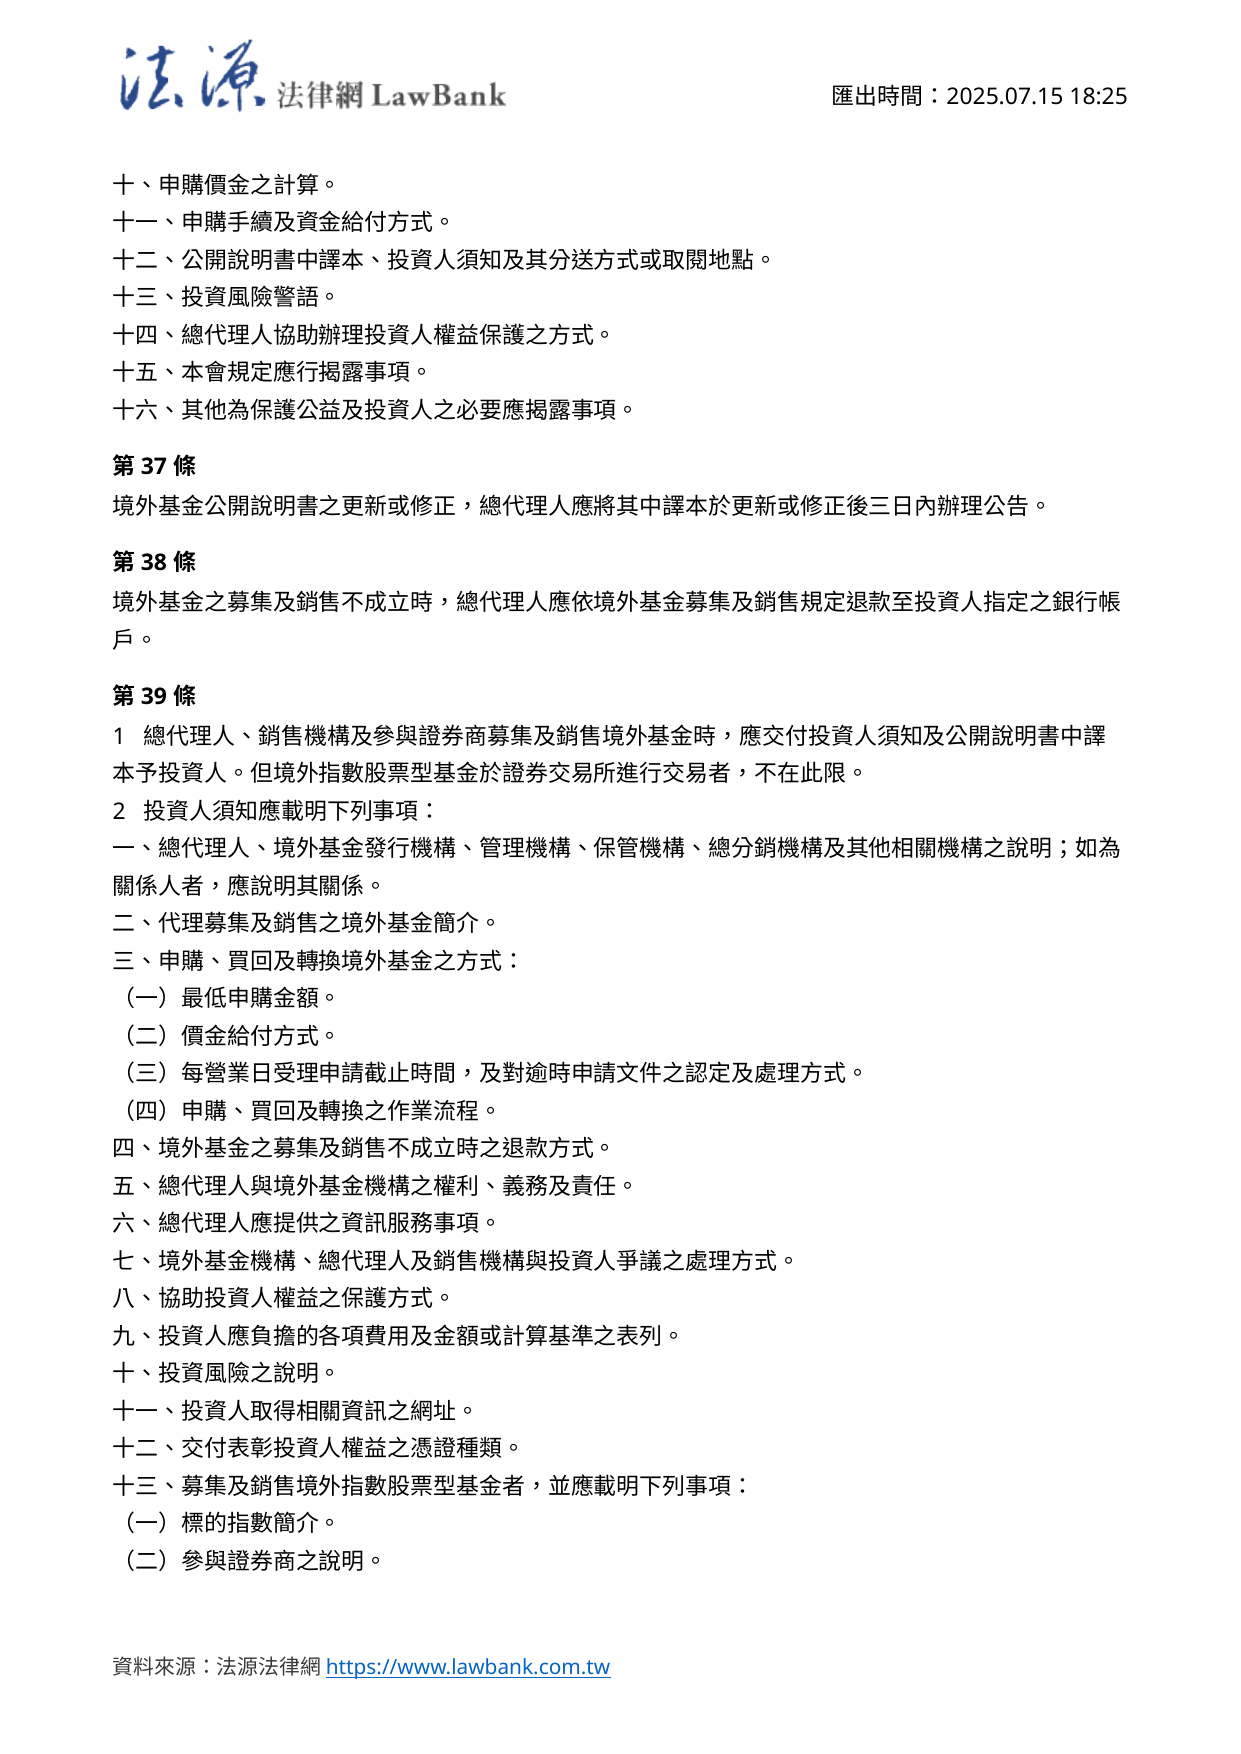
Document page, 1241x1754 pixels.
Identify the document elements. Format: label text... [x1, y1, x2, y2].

picture [120, 39, 507, 116]
text （四）申購、買回及轉換之作業流程。 [112, 1091, 1128, 1128]
text 十、投資風險之說明。 [112, 1353, 1128, 1391]
text 十六、其他為保護公益及投資人之必要應揭露事項。 [112, 389, 1128, 427]
text 第 38 條 [112, 542, 1128, 579]
text 十、申購價金之計算。 [112, 164, 1128, 202]
text 十二、交付表彰投資人權益之憑證種類。 [112, 1428, 1128, 1466]
text 十五、本會規定應行揭露事項。 [112, 352, 1128, 389]
text 2 投資人須知應載明下列事項： [112, 791, 1128, 828]
text 十一、投資人取得相關資訊之網址。 [112, 1391, 1128, 1428]
text 十二、公開說明書中譯本、投資人須知及其分送方式或取閱地點。 [112, 239, 1128, 277]
text 三、申購、買回及轉換境外基金之方式： [112, 941, 1128, 978]
text 一、總代理人、境外基金發行機構、管理機構、保管機構、總分銷機構及其他相關機構之說明；如為關係人者，應說明其關係。 [112, 828, 1128, 903]
text 十三、投資風險警語。 [112, 277, 1128, 314]
text 第 37 條 [112, 446, 1128, 483]
text 四、境外基金之募集及銷售不成立時之退款方式。 [112, 1128, 1128, 1166]
text （一）標的指數簡介。 [112, 1503, 1128, 1541]
text （一）最低申購金額。 [112, 978, 1128, 1016]
text 二、代理募集及銷售之境外基金簡介。 [112, 903, 1128, 941]
text 九、投資人應負擔的各項費用及金額或計算基準之表列。 [112, 1316, 1128, 1353]
text 十一、申購手續及資金給付方式。 [112, 202, 1128, 239]
text （二）參與證券商之說明。 [112, 1541, 1128, 1578]
text 境外基金公開說明書之更新或修正，總代理人應將其中譯本於更新或修正後三日內辦理公告。 [112, 486, 1128, 523]
text 七、境外基金機構、總代理人及銷售機構與投資人爭議之處理方式。 [112, 1241, 1128, 1278]
text 第 39 條 [112, 676, 1128, 713]
text （三）每營業日受理申請截止時間，及對逾時申請文件之認定及處理方式。 [112, 1053, 1128, 1091]
text 六、總代理人應提供之資訊服務事項。 [112, 1203, 1128, 1241]
text 十四、總代理人協助辦理投資人權益保護之方式。 [112, 314, 1128, 352]
text （二）價金給付方式。 [112, 1016, 1128, 1053]
text 五、總代理人與境外基金機構之權利、義務及責任。 [112, 1166, 1128, 1203]
text 境外基金之募集及銷售不成立時，總代理人應依境外基金募集及銷售規定退款至投資人指定之銀行帳戶。 [112, 582, 1128, 657]
text 十三、募集及銷售境外指數股票型基金者，並應載明下列事項： [112, 1466, 1128, 1503]
text 1 總代理人、銷售機構及參與證券商募集及銷售境外基金時，應交付投資人須知及公開說明書中譯本予投資人。但境外指數股票型基金於證券交易所進行交易者，不在此限。 [112, 716, 1128, 791]
text 八、協助投資人權益之保護方式。 [112, 1278, 1128, 1316]
